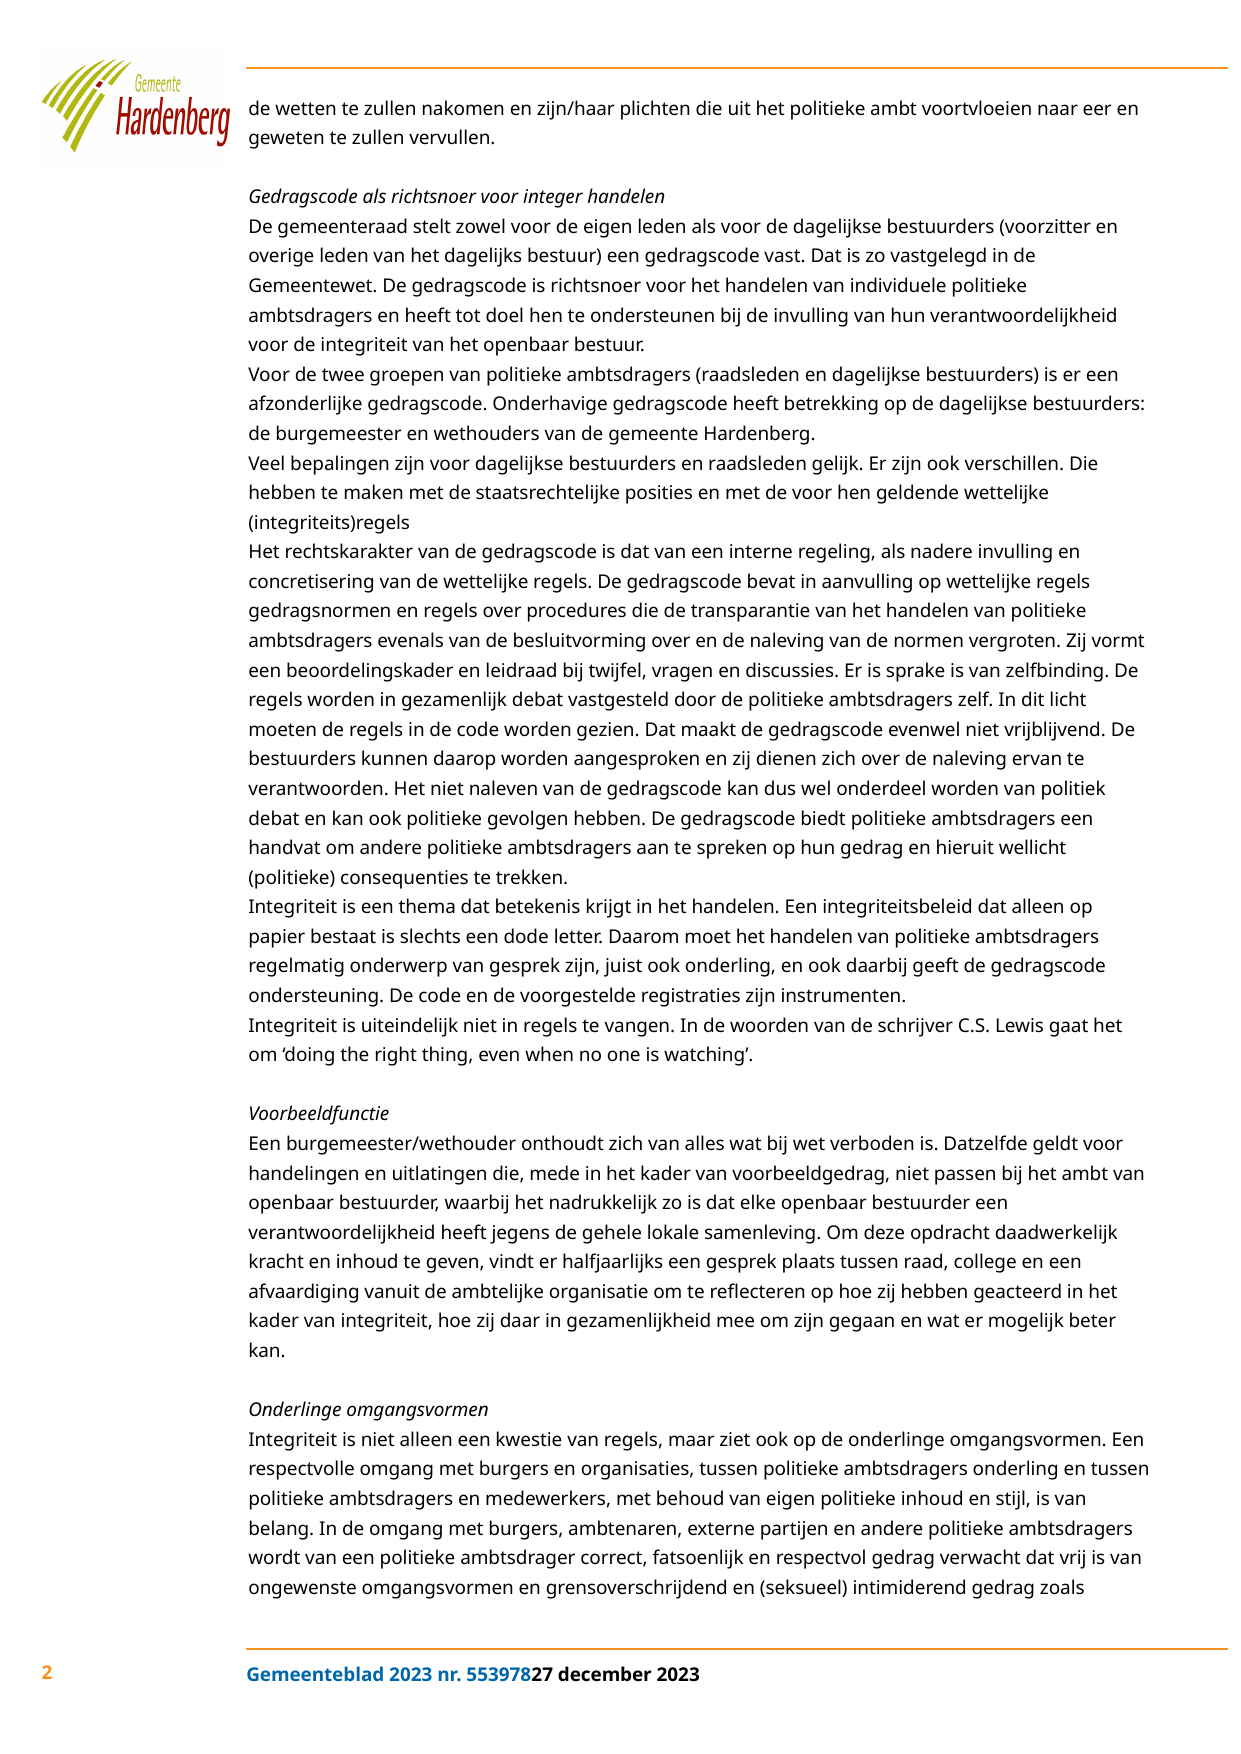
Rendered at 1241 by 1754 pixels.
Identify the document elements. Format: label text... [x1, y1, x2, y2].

text de wetten te zullen nakomen en zijn/haar plichten die uit het politieke ambt voortvloeien naar eer en geweten te zullen vervullen. [248, 95, 1152, 150]
text Integriteit is uiteindelijk niet in regels te vangen. In de woorden van de schrijver C.S. Lewis gaat het om ‘doing the right thing, even when no one is watching’. [248, 1012, 1152, 1067]
text Voor de twee groepen van politieke ambtsdragers (raadsleden en dagelijkse bestuurders) is er een afzonderlijke gedragscode. Onderhavige gedragscode heeft betrekking op de dagelijkse bestuurders: de burgemeester en wethouders van de gemeente Hardenberg. [248, 361, 1152, 446]
text Gedragscode als richtsnoer voor integer handelen [248, 183, 1152, 209]
text Een burgemeester/wethouder onthoudt zich van alles wat bij wet verboden is. Datzelfde geldt voor handelingen en uitlatingen die, mede in het kader van voorbeeldgedrag, niet passen bij het ambt van openbaar bestuurder, waarbij het nadrukkelijk zo is dat elke openbaar bestuurder een verantwoordelijkheid heeft jegens de gehele lokale samenleving. Om deze opdracht daadwerkelijk kracht en inhoud te geven, vindt er halfjaarlijks een gesprek plaats tussen raad, college en een afvaardiging vanuit de ambtelijke organisatie om te reflecteren op hoe zij hebben geacteerd in het kader van integriteit, hoe zij daar in gezamenlijkheid mee om zijn gegaan en wat er mogelijk beter kan. [248, 1130, 1152, 1363]
text Onderlinge omgangsvormen [248, 1396, 1152, 1422]
text Integriteit is niet alleen een kwestie van regels, maar ziet ook op de onderlinge omgangsvormen. Een respectvolle omgang met burgers en organisaties, tussen politieke ambtsdragers onderling en tussen politieke ambtsdragers en medewerkers, met behoud van eigen politieke inhoud en stijl, is van belang. In de omgang met burgers, ambtenaren, externe partijen en andere politieke ambtsdragers wordt van een politieke ambtsdrager correct, fatsoenlijk en respectvol gedrag verwacht dat vrij is van ongewenste omgangsvormen en grensoverschrijdend en (seksueel) intimiderend gedrag zoals [248, 1426, 1152, 1600]
text De gemeenteraad stelt zowel voor de eigen leden als voor de dagelijkse bestuurders (voorzitter en overige leden van het dagelijks bestuur) een gedragscode vast. Dat is zo vastgelegd in de Gemeentewet. De gedragscode is richtsnoer voor het handelen van individuele politieke ambtsdragers en heeft tot doel hen te ondersteunen bij de invulling van hun verantwoordelijkheid voor de integriteit van het openbaar bestuur. [248, 213, 1152, 357]
text Veel bepalingen zijn voor dagelijkse bestuurders en raadsleden gelijk. Er zijn ook verschillen. Die hebben te maken met de staatsrechtelijke posities en met de voor hen geldende wettelijke (integriteits)regels [248, 450, 1152, 535]
text Het rechtskarakter van de gedragscode is dat van een interne regeling, als nadere invulling en concretisering van de wettelijke regels. De gedragscode bevat in aanvulling op wettelijke regels gedragsnormen en regels over procedures die de transparantie van het handelen van politieke ambtsdragers evenals van de besluitvorming over en de naleving van de normen vergroten. Zij vormt een beoordelingskader en leidraad bij twijfel, vragen en discussies. Er is sprake is van zelfbinding. De regels worden in gezamenlijk debat vastgesteld door de politieke ambtsdragers zelf. In dit licht moeten de regels in de code worden gezien. Dat maakt de gedragscode evenwel niet vrijblijvend. De bestuurders kunnen daarop worden aangesproken en zij dienen zich over de naleving ervan te verantwoorden. Het niet naleven van de gedragscode kan dus wel onderdeel worden van politiek debat en kan ook politieke gevolgen hebben. De gedragscode biedt politieke ambtsdragers een handvat om andere politieke ambtsdragers aan te spreken op hun gedrag en hieruit wellicht (politieke) consequenties te trekken. [248, 538, 1152, 890]
text Integriteit is een thema dat betekenis krijgt in het handelen. Een integriteitsbeleid dat alleen op papier bestaat is slechts een dode letter. Daarom moet het handelen van politieke ambtsdragers regelmatig onderwerp van gesprek zijn, juist ook onderling, en ook daarbij geeft de gedragscode ondersteuning. De code en de voorgestelde registraties zijn instrumenten. [248, 893, 1152, 1008]
text Voorbeeldfunctie [248, 1101, 1152, 1126]
picture [41, 47, 231, 172]
